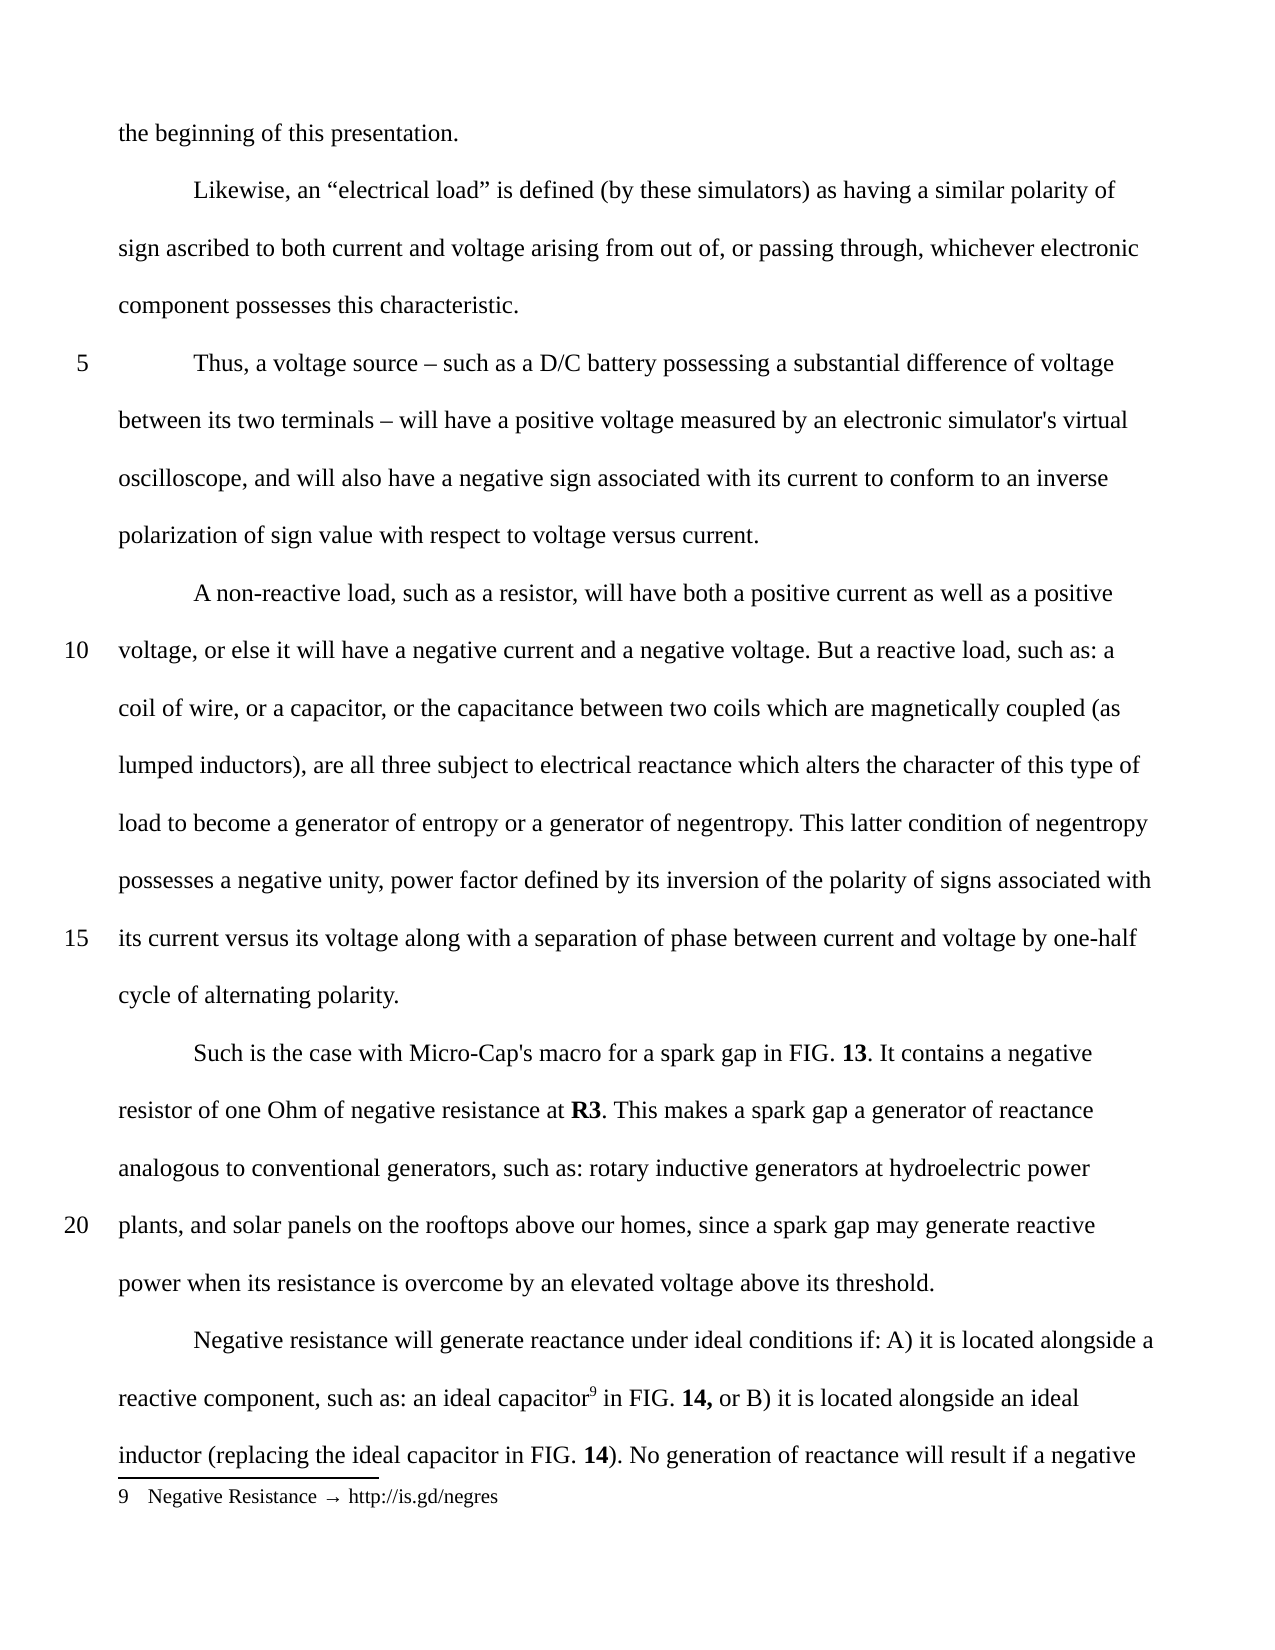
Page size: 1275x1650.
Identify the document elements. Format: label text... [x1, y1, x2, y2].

text Thus, a voltage source – such as a D/C battery possessing a substantial difference of voltage between its two terminals – will have a positive voltage measured by an electronic simulator's virtual oscilloscope, and will also have a negative sign associated with its current to conform to an inverse polarization of sign value with respect to voltage versus current. [118, 348, 1157, 549]
text the beginning of this presentation. [118, 118, 1157, 147]
text Likewise, an “electrical load” is defined (by these simulators) as having a similar polarity of sign ascribed to both current and voltage arising from out of, or passing through, whichever electronic component possesses this characteristic. [118, 176, 1157, 319]
text Such is the case with Micro-Cap's macro for a spark gap in FIG. 13. It contains a negative resistor of one Ohm of negative resistance at R3. This makes a spark gap a generator of reactance analogous to conventional generators, such as: rotary inductive generators at hydroelectric power plants, and solar panels on the rooftops above our homes, since a spark gap may generate reactive power when its resistance is overcome by an elevated voltage above its threshold. [118, 1038, 1157, 1297]
text A non-reactive load, such as a resistor, will have both a positive current as well as a positive voltage, or else it will have a negative current and a negative voltage. But a reactive load, such as: a coil of wire, or a capacitor, or the capacitance between two coils which are magnetically coupled (as lumped inductors), are all three subject to electrical reactance which alters the character of this type of load to become a generator of entropy or a generator of negentropy. This latter condition of negentropy possesses a negative unity, power factor defined by its inversion of the polarity of signs associated with its current versus its voltage along with a separation of phase between current and voltage by one-half cycle of alternating polarity. [118, 578, 1157, 1009]
text Negative resistance will generate reactance under ideal conditions if: A) it is located alongside a reactive component, such as: an ideal capacitor in FIG. 14, or B) it is located alongside an ideal inductor (replacing the ideal capacitor in FIG. 14). No generation of reactance will result if a negative [118, 1326, 1157, 1469]
text Negative Resistance → http://is.gd/negres [118, 1484, 1157, 1508]
